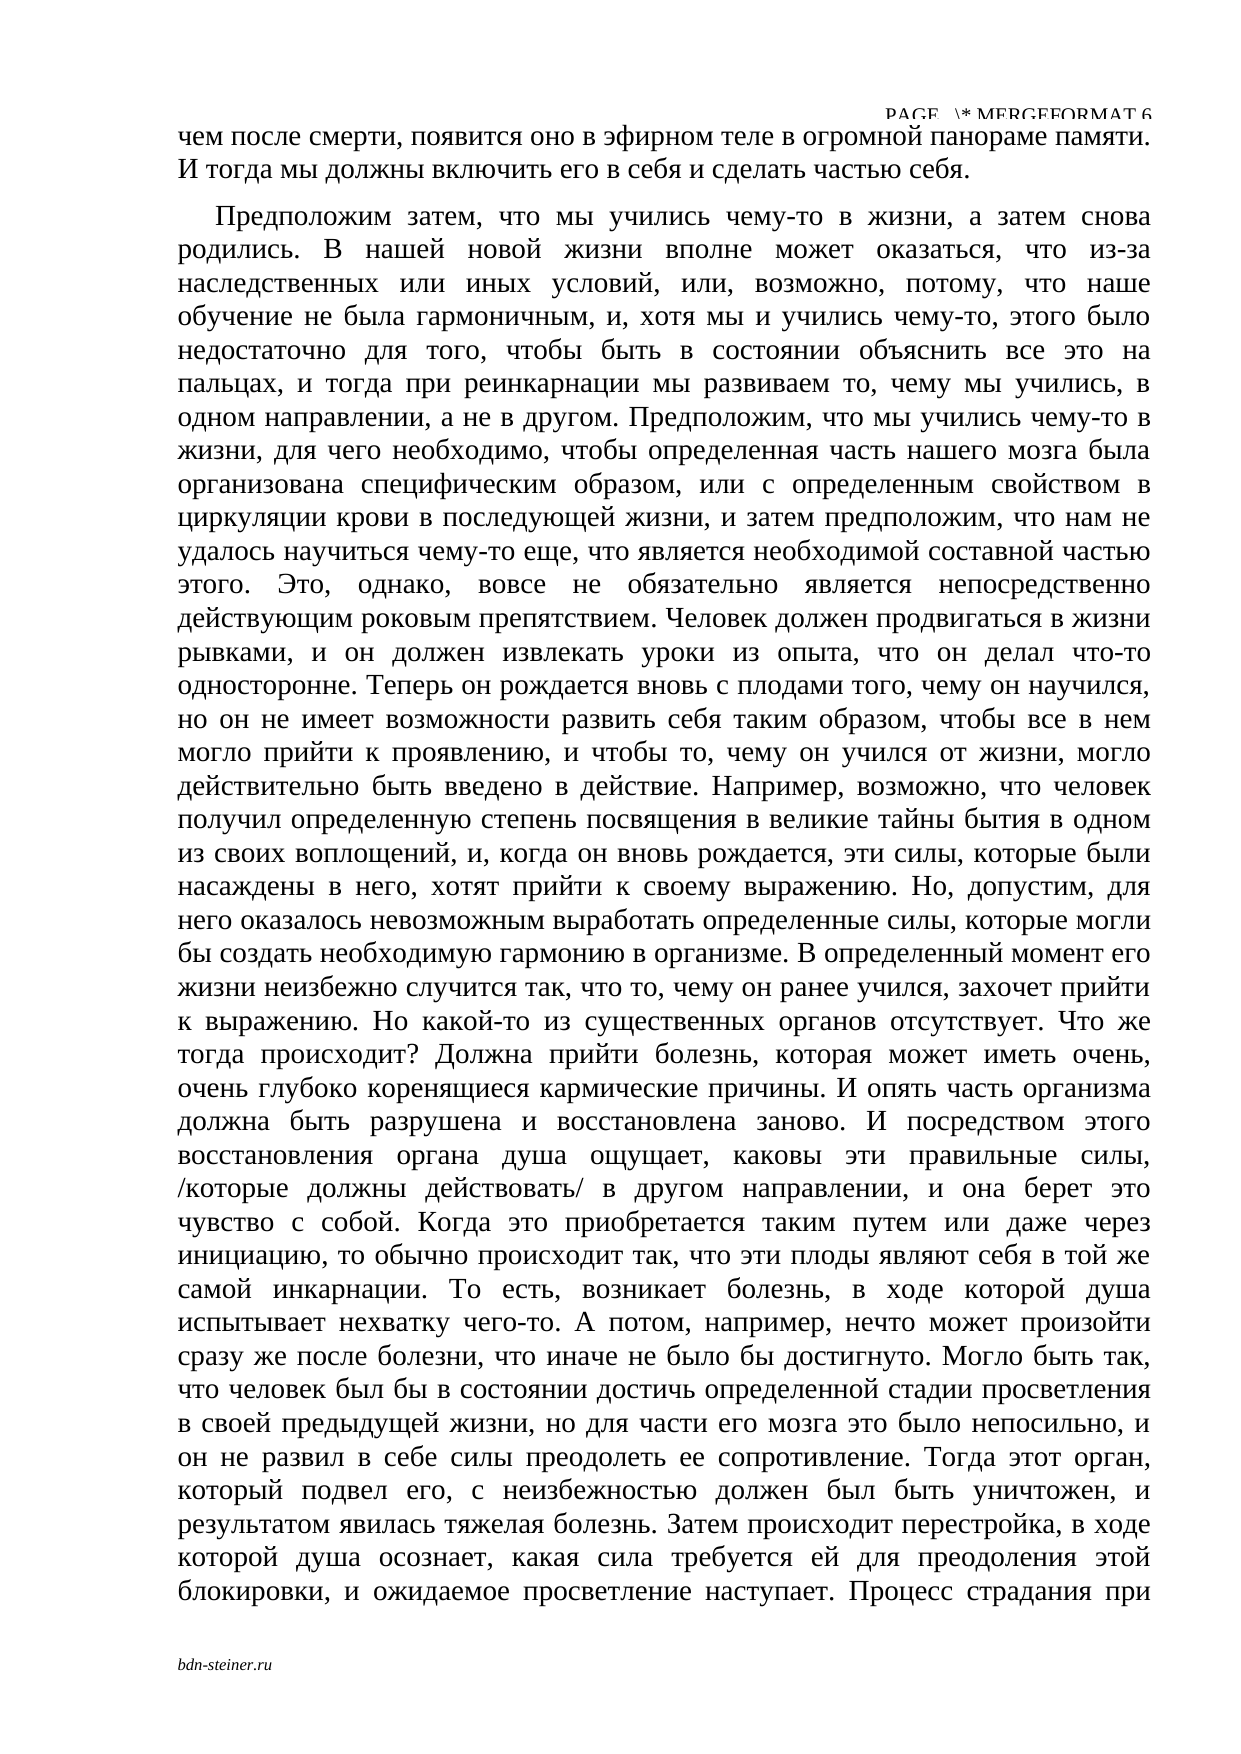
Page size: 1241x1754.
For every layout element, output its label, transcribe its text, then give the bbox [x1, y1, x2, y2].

text Предположим затем, что мы учились чему-то в жизни, а затем снова родились. В нашей новой жизни вполне может оказаться, что из-за наследственных или иных условий, или, возможно, потому, что наше обучение не была гармоничным, и, хотя мы и учились чему-то, этого было недостаточно для того, чтобы быть в состоянии объяснить все это на пальцах, и тогда при реинкарнации мы развиваем то, чему мы учились, в одном направлении, а не в другом. Предположим, что мы учились чему-то в жизни, для чего необходимо, чтобы определенная часть нашего мозга была организована специфическим образом, или с определенным свойством в циркуляции крови в последующей жизни, и затем предположим, что нам не удалось научиться чему-то еще, что является необходимой составной частью этого. Это, однако, вовсе не обязательно является непосредственно действующим роковым препятствием. Человек должен продвигаться в жизни рывками, и он должен извлекать уроки из опыта, что он делал что-то односторонне. Теперь он рождается вновь с плодами того, чему он научился, но он не имеет возможности развить себя таким образом, чтобы все в нем могло прийти к проявлению, и чтобы то, чему он учился от жизни, могло действительно быть введено в действие. Например, возможно, что человек получил определенную степень посвящения в великие тайны бытия в одном из своих воплощений, и, когда он вновь рождается, эти силы, которые были насаждены в него, хотят прийти к своему выражению. Но, допустим, для него оказалось невозможным выработать определенные силы, которые могли бы создать необходимую гармонию в организме. В определенный момент его жизни неизбежно случится так, что то, чему он ранее учился, захочет прийти к выражению. Но какой-то из существенных органов отсутствует. Что же тогда происходит? Должна прийти болезнь, которая может иметь очень, очень глубоко коренящиеся кармические причины. И опять часть организма должна быть разрушена и восстановлена заново. И посредством этого восстановления органа душа ощущает, каковы эти правильные силы, /которые должны действовать/ в другом направлении, и она берет это чувство с собой. Когда это приобретается таким путем или даже через инициацию, то обычно происходит так, что эти плоды являют себя в той же самой инкарнации. То есть, возникает болезнь, в ходе которой душа испытывает нехватку чего-то. А потом, например, нечто может произойти сразу же после болезни, что иначе не было бы достигнуто. Могло быть так, что человек был бы в состоянии достичь определенной стадии просветления в своей предыдущей жизни, но для части его мозга это было непосильно, и он не развил в себе силы преодолеть ее сопротивление. Тогда этот орган, который подвел его, с неизбежностью должен был быть уничтожен, и результатом явилась тяжелая болезнь. Затем происходит перестройка, в ходе которой душа осознает, какая сила требуется ей для преодоления этой блокировки, и ожидаемое просветление наступает. Процесс страдания при [177, 198, 1152, 1606]
text чем после смерти, появится оно в эфирном теле в огромной панораме памяти. И тогда мы должны включить его в себя и сделать частью себя. [177, 118, 1152, 185]
